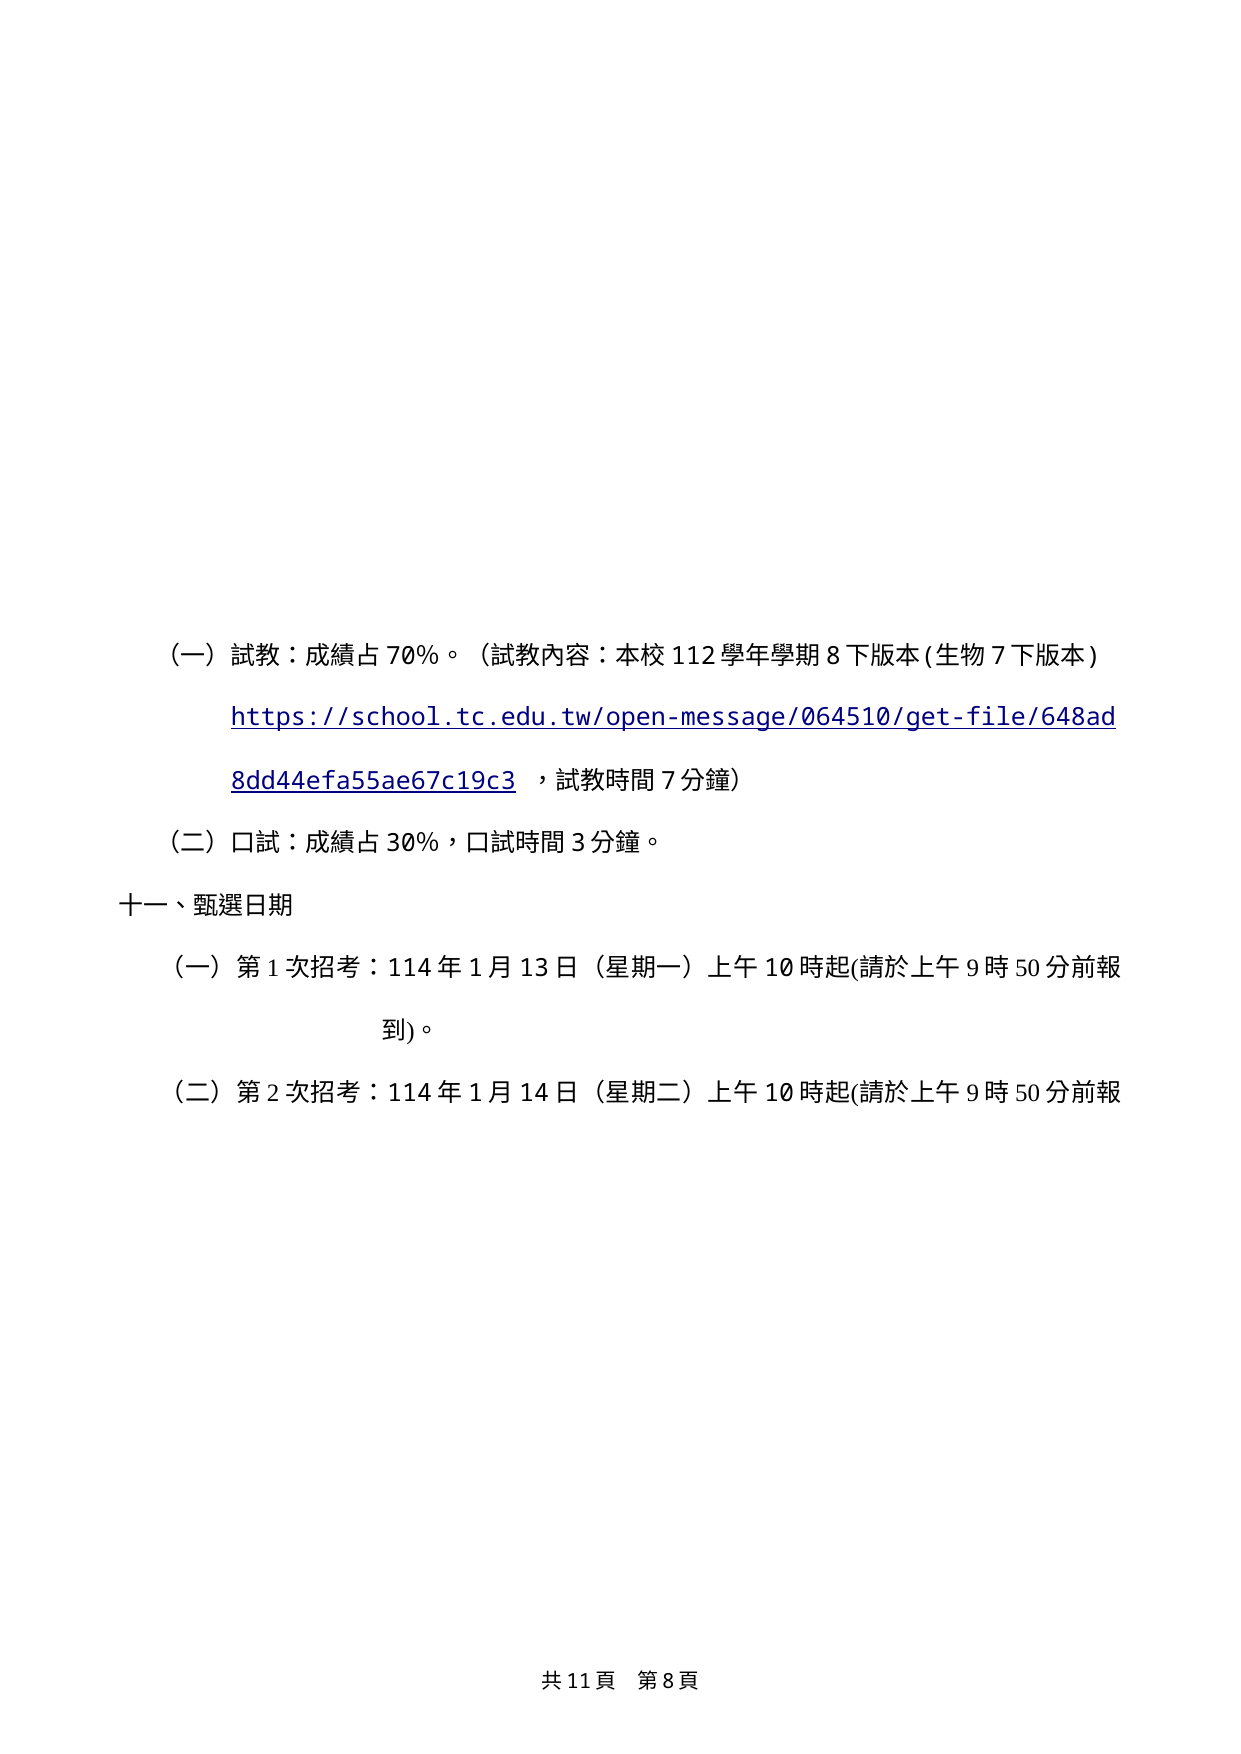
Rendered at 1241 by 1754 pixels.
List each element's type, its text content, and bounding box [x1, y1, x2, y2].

text （二）第2次招考：114年1月14日（星期二）上午10時起(請於上午9時50分前報 [159, 1049, 1122, 1112]
text （一）第1次招考：114年1月13日（星期一）上午10時起(請於上午9時50分前報到)。 [159, 924, 1122, 1049]
text （一）試教：成績占70％。（試教內容：本校112學年學期8下版本(生物7下版本) https://school.tc.edu.tw/open-message/064510/get-file/648ad8dd44efa55ae67c19c3 ，試教時間7分鐘） [156, 612, 1122, 799]
text 十一、甄選日期 [118, 862, 1122, 924]
text （二）口試：成績占30％，口試時間3分鐘。 [156, 799, 1122, 862]
